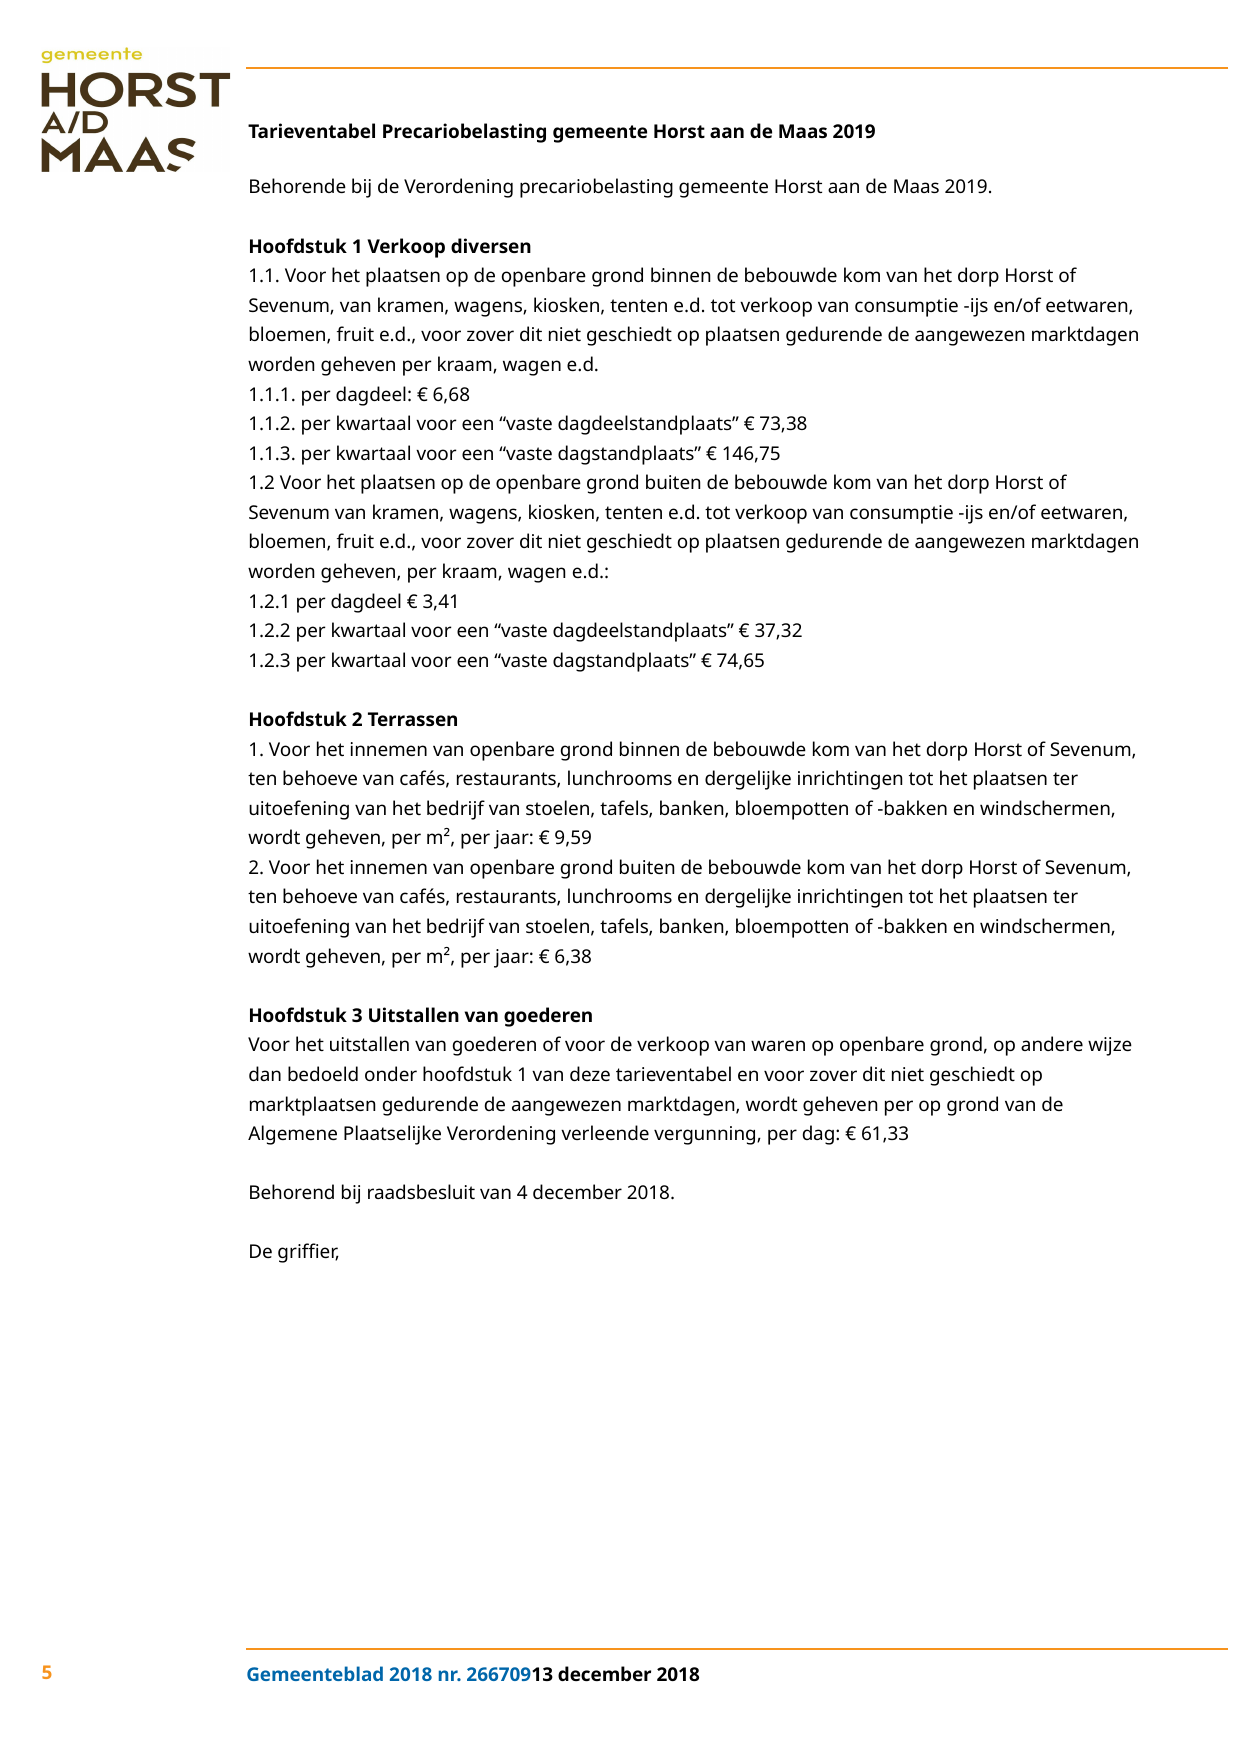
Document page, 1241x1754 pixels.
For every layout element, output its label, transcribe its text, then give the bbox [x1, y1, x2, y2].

text 2. Voor het innemen van openbare grond buiten de bebouwde kom van het dorp Horst of Sevenum, ten behoeve van cafés, restaurants, lunchrooms en dergelijke inrichtingen tot het plaatsen ter uitoefening van het bedrijf van stoelen, tafels, banken, bloempotten of -bakken en windschermen, wordt geheven, per m², per jaar: € 6,38 [248, 854, 1152, 969]
text Hoofdstuk 1 Verkoop diversen [248, 233, 1152, 259]
text 1.2.3 per kwartaal voor een “vaste dagstandplaats” € 74,65 [248, 647, 1152, 673]
text Hoofdstuk 2 Terrassen [248, 706, 1152, 732]
text De griffier, [248, 1239, 1152, 1264]
text Voor het uitstallen van goederen of voor de verkoop van waren op openbare grond, op andere wijze dan bedoeld onder hoofdstuk 1 van deze tarieventabel en voor zover dit niet geschiedt op marktplaatsen gedurende de aangewezen marktdagen, wordt geheven per op grond van de Algemene Plaatselijke Verordening verleende vergunning, per dag: € 61,33 [248, 1032, 1152, 1146]
picture [41, 47, 231, 172]
text 1.2.2 per kwartaal voor een “vaste dagdeelstandplaats” € 37,32 [248, 617, 1152, 643]
text 1.1. Voor het plaatsen op de openbare grond binnen de bebouwde kom van het dorp Horst of Sevenum, van kramen, wagens, kiosken, tenten e.d. tot verkoop van consumptie -ijs en/of eetwaren, bloemen, fruit e.d., voor zover dit niet geschiedt op plaatsen gedurende de aangewezen marktdagen worden geheven per kraam, wagen e.d. [248, 262, 1152, 377]
text 1.1.2. per kwartaal voor een “vaste dagdeelstandplaats” € 73,38 [248, 410, 1152, 436]
text 1.2 Voor het plaatsen op de openbare grond buiten de bebouwde kom van het dorp Horst of Sevenum van kramen, wagens, kiosken, tenten e.d. tot verkoop van consumptie -ijs en/of eetwaren, bloemen, fruit e.d., voor zover dit niet geschiedt op plaatsen gedurende de aangewezen marktdagen worden geheven, per kraam, wagen e.d.: [248, 469, 1152, 584]
text Behorend bij raadsbesluit van 4 december 2018. [248, 1179, 1152, 1205]
text 1. Voor het innemen van openbare grond binnen de bebouwde kom van het dorp Horst of Sevenum, ten behoeve van cafés, restaurants, lunchrooms en dergelijke inrichtingen tot het plaatsen ter uitoefening van het bedrijf van stoelen, tafels, banken, bloempotten of -bakken en windschermen, wordt geheven, per m², per jaar: € 9,59 [248, 736, 1152, 850]
text 1.2.1 per dagdeel € 3,41 [248, 588, 1152, 614]
text Hoofdstuk 3 Uitstallen van goederen [248, 1002, 1152, 1028]
text 1.1.1. per dagdeel: € 6,68 [248, 381, 1152, 407]
text 1.1.3. per kwartaal voor een “vaste dagstandplaats” € 146,75 [248, 440, 1152, 466]
text Behorende bij de Verordening precariobelasting gemeente Horst aan de Maas 2019. [248, 174, 1152, 199]
text Tarieventabel Precariobelasting gemeente Horst aan de Maas 2019 [248, 116, 1152, 144]
